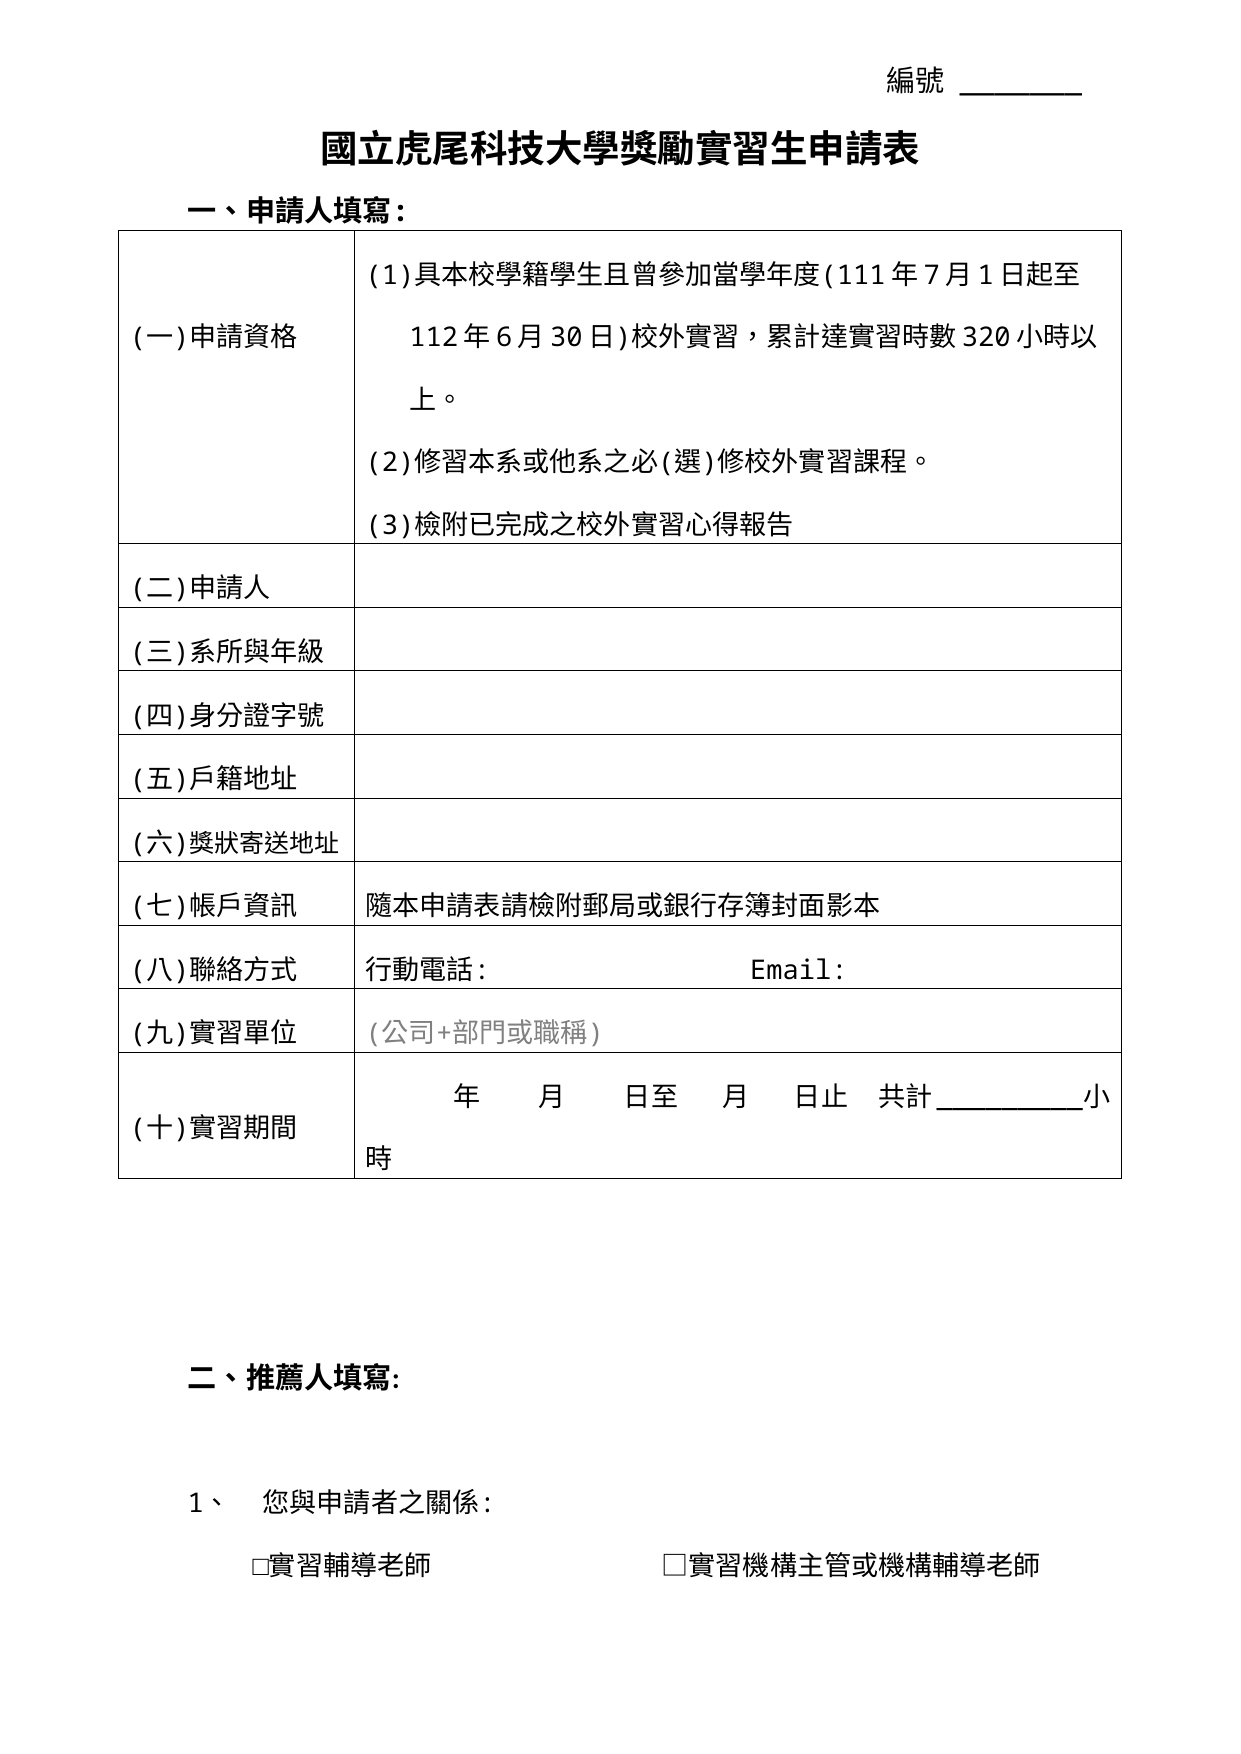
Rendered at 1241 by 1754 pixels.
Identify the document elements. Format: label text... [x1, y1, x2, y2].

text 國立虎尾科技大學獎勵實習生申請表 [187, 105, 1053, 167]
table_cell 年 月 日至 月 日止 共計_________小時 [355, 1053, 1121, 1178]
table_cell (七)帳戶資訊 [119, 862, 354, 924]
table_cell (十)實習期間 [119, 1053, 354, 1178]
table_header (1)具本校學籍學生且曾參加當學年度(111年7月1日起至112年6月30日)校外實習，累計達實習時數320小時以上。 (2)修習本系或他系之必(選)修校外實習課程。 (3)檢附已完成之校外實習心得報告 [355, 231, 1121, 543]
table_cell (九)實習單位 [119, 989, 354, 1052]
table_header (一)申請資格 [119, 231, 354, 543]
table_cell (四)身分證字號 [119, 671, 354, 734]
table_cell (公司+部門或職稱) [355, 989, 1121, 1052]
list 您與申請者之關係: [187, 1459, 1053, 1522]
table_cell (五)戶籍地址 [119, 735, 354, 797]
table_cell [355, 735, 1121, 797]
table_cell (二)申請人 [119, 544, 354, 607]
text 一、申請人填寫: [187, 167, 1053, 230]
text 二、推薦人填寫: [187, 1334, 1053, 1397]
table_cell [355, 799, 1121, 861]
table_cell 隨本申請表請檢附郵局或銀行存簿封面影本 [355, 862, 1121, 924]
table_cell 行動電話: Email: [355, 926, 1121, 988]
table_cell [355, 608, 1121, 670]
table_cell (三)系所與年級 [119, 608, 354, 670]
table_cell [355, 671, 1121, 734]
table_cell (六)獎狀寄送地址 [119, 799, 354, 861]
table_cell (八)聯絡方式 [119, 926, 354, 988]
text 編號 _______ [886, 57, 1188, 99]
table_cell [355, 544, 1121, 607]
text □實習輔導老師 □實習機構主管或機構輔導老師 [187, 1522, 1053, 1584]
